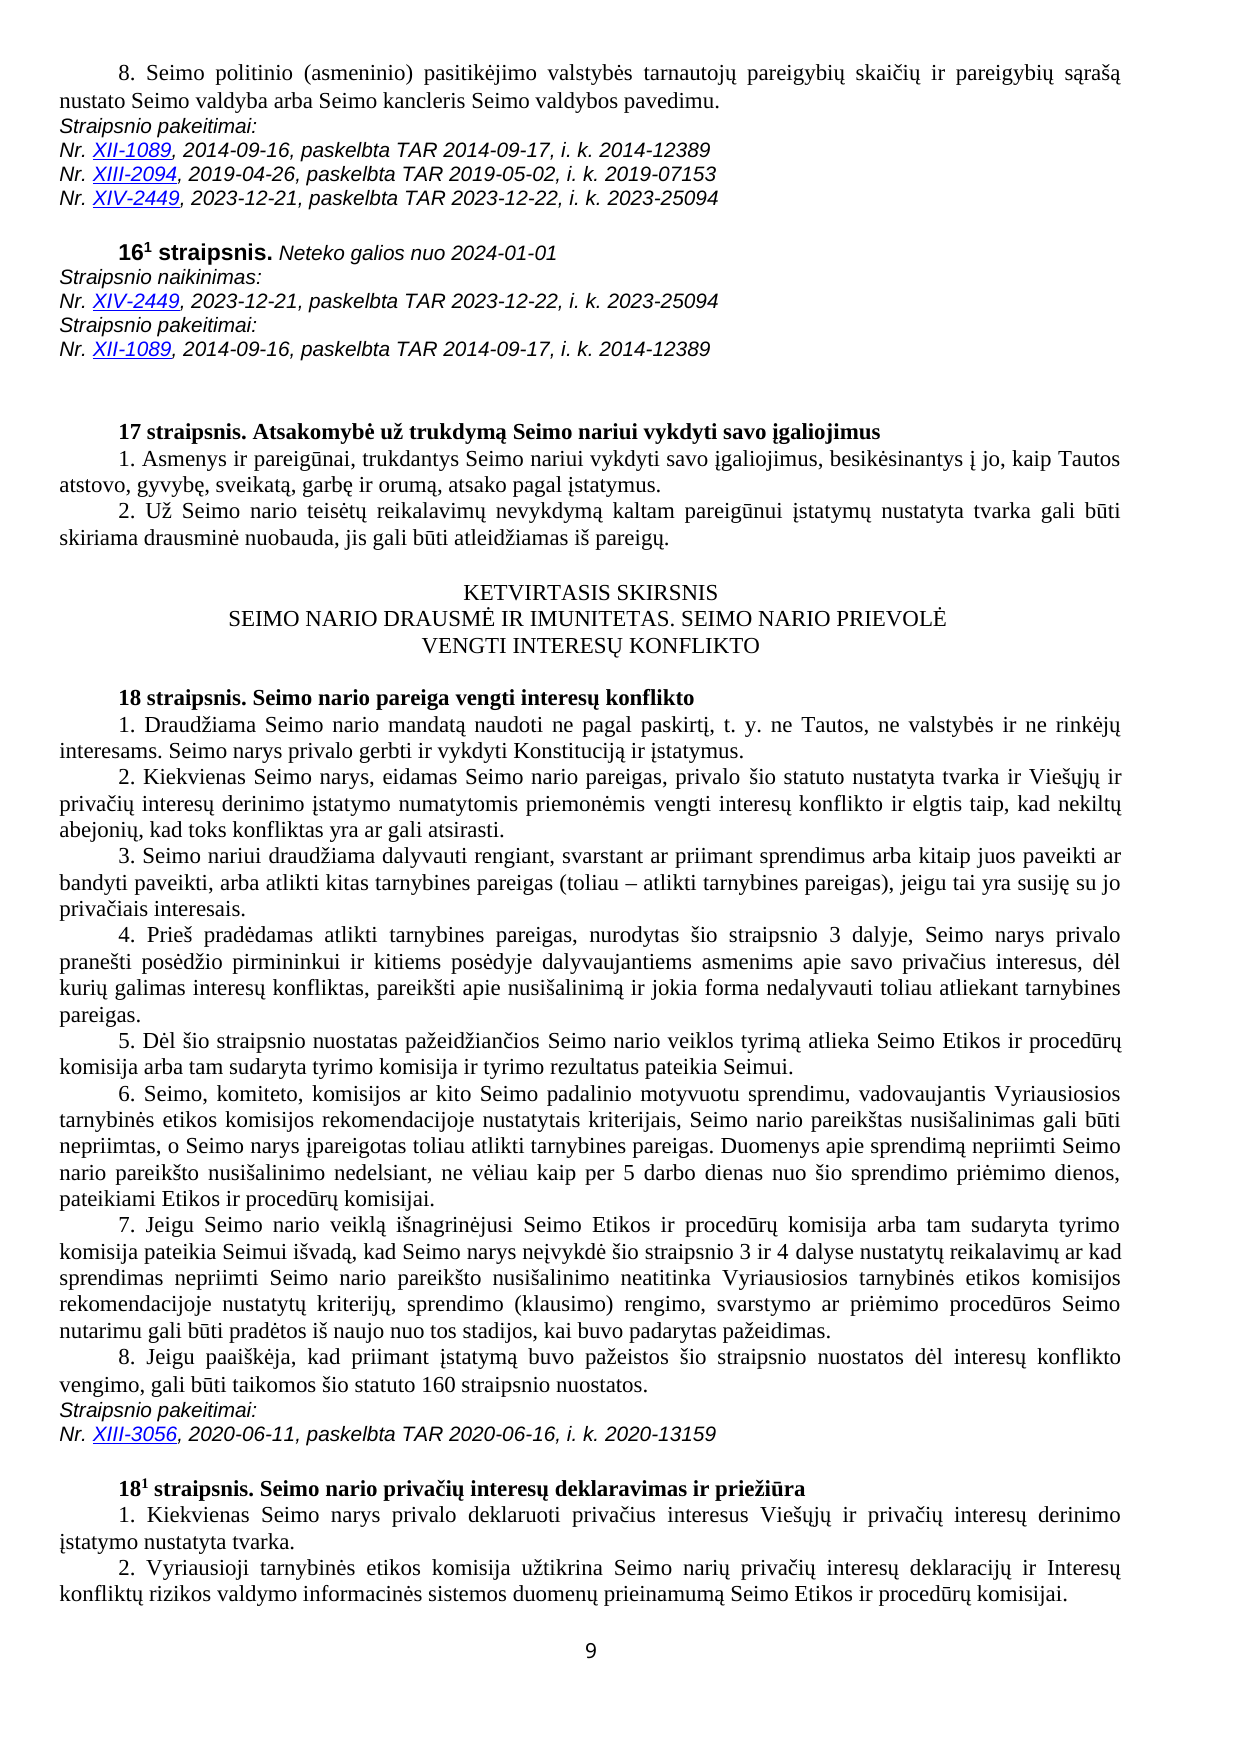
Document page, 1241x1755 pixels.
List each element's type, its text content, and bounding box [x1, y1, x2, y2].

text KETVIRTASIS SKIRSNIS [59, 579, 1122, 605]
text VENGTI INTERESŲ KONFLIKTO [59, 632, 1122, 658]
text 6. Seimo, komiteto, komisijos ar kito Seimo padalinio motyvuotu sprendimu, vadovaujantis Vyriausiosios tarnybinės etikos komisijos rekomendacijoje nustatytais kriterijais, Seimo nario pareikštas nusišalinimas gali būti nepriimtas, o Seimo narys įpareigotas toliau atlikti tarnybines pareigas. Duomenys apie sprendimą nepriimti Seimo nario pareikšto nusišalinimo nedelsiant, ne vėliau kaip per 5 darbo dienas nuo šio sprendimo priėmimo dienos, pateikiami Etikos ir procedūrų komisijai. [59, 1080, 1122, 1211]
text Nr. XIII-3056, 2020-06-11, paskelbta TAR 2020-06-16, i. k. 2020-13159 [59, 1422, 1122, 1446]
text Nr. XII-1089, 2014-09-16, paskelbta TAR 2014-09-17, i. k. 2014-12389 [59, 337, 1122, 361]
text 8. Jeigu paaiškėja, kad priimant įstatymą buvo pažeistos šio straipsnio nuostatos dėl interesų konflikto vengimo, gali būti taikomos šio statuto 160 straipsnio nuostatos. [59, 1343, 1122, 1398]
text Straipsnio naikinimas: [59, 265, 1122, 289]
text Nr. XIII-2094, 2019-04-26, paskelbta TAR 2019-05-02, i. k. 2019-07153 [59, 162, 1122, 186]
text 1. Asmenys ir pareigūnai, trukdantys Seimo nariui vykdyti savo įgaliojimus, besikėsinantys į jo, kaip Tautos atstovo, gyvybę, sveikatą, garbę ir orumą, atsako pagal įstatymus. [59, 445, 1122, 497]
text Straipsnio pakeitimai: [59, 1398, 1122, 1422]
text Straipsnio pakeitimai: [59, 114, 1122, 138]
text 5. Dėl šio straipsnio nuostatas pažeidžiančios Seimo nario veiklos tyrimą atlieka Seimo Etikos ir procedūrų komisija arba tam sudaryta tyrimo komisija ir tyrimo rezultatus pateikia Seimui. [59, 1027, 1122, 1080]
text 2. Kiekvienas Seimo narys, eidamas Seimo nario pareigas, privalo šio statuto nustatyta tvarka ir Viešųjų ir privačių interesų derinimo įstatymo numatytomis priemonėmis vengti interesų konflikto ir elgtis taip, kad nekiltų abejonių, kad toks konfliktas yra ar gali atsirasti. [59, 763, 1122, 842]
text 2. Vyriausioji tarnybinės etikos komisija užtikrina Seimo narių privačių interesų deklaracijų ir Interesų konfliktų rizikos valdymo informacinės sistemos duomenų prieinamumą Seimo Etikos ir procedūrų komisijai. [59, 1554, 1122, 1607]
text 4. Prieš pradėdamas atlikti tarnybines pareigas, nurodytas šio straipsnio 3 dalyje, Seimo narys privalo pranešti posėdžio pirmininkui ir kitiems posėdyje dalyvaujantiems asmenims apie savo privačius interesus, dėl kurių galimas interesų konfliktas, pareikšti apie nusišalinimą ir jokia forma nedalyvauti toliau atliekant tarnybines pareigas. [59, 922, 1122, 1027]
text SEIMO NARIO DRAUSMĖ IR IMUNITETAS. SEIMO NARIO PRIEVOLĖ [59, 605, 1122, 632]
text 161 straipsnis. Neteko galios nuo 2024-01-01 [59, 239, 1122, 265]
text Nr. XIV-2449, 2023-12-21, paskelbta TAR 2023-12-22, i. k. 2023-25094 [59, 289, 1122, 313]
text 8. Seimo politinio (asmeninio) pasitikėjimo valstybės tarnautojų pareigybių skaičių ir pareigybių sąrašą nustato Seimo valdyba arba Seimo kancleris Seimo valdybos pavedimu. [59, 59, 1122, 114]
text 17 straipsnis. Atsakomybė už trukdymą Seimo nariui vykdyti savo įgaliojimus [59, 418, 1122, 445]
text 1. Draudžiama Seimo nario mandatą naudoti ne pagal paskirtį, t. y. ne Tautos, ne valstybės ir ne rinkėjų interesams. Seimo narys privalo gerbti ir vykdyti Konstituciją ir įstatymus. [59, 711, 1122, 763]
text Nr. XII-1089, 2014-09-16, paskelbta TAR 2014-09-17, i. k. 2014-12389 [59, 138, 1122, 162]
text 1. Kiekvienas Seimo narys privalo deklaruoti privačius interesus Viešųjų ir privačių interesų derinimo įstatymo nustatyta tvarka. [59, 1501, 1122, 1554]
text Nr. XIV-2449, 2023-12-21, paskelbta TAR 2023-12-22, i. k. 2023-25094 [59, 186, 1122, 210]
text 18 straipsnis. Seimo nario pareiga vengti interesų konflikto [59, 684, 1122, 711]
text 3. Seimo nariui draudžiama dalyvauti rengiant, svarstant ar priimant sprendimus arba kitaip juos paveikti ar bandyti paveikti, arba atlikti kitas tarnybines pareigas (toliau – atlikti tarnybines pareigas), jeigu tai yra susiję su jo privačiais interesais. [59, 842, 1122, 922]
text Straipsnio pakeitimai: [59, 313, 1122, 337]
text 181 straipsnis. Seimo nario privačių interesų deklaravimas ir priežiūra [59, 1475, 1122, 1501]
text 2. Už Seimo nario teisėtų reikalavimų nevykdymą kaltam pareigūnui įstatymų nustatyta tvarka gali būti skiriama drausminė nuobauda, jis gali būti atleidžiamas iš pareigų. [59, 497, 1122, 550]
text 7. Jeigu Seimo nario veiklą išnagrinėjusi Seimo Etikos ir procedūrų komisija arba tam sudaryta tyrimo komisija pateikia Seimui išvadą, kad Seimo narys neįvykdė šio straipsnio 3 ir 4 dalyse nustatytų reikalavimų ar kad sprendimas nepriimti Seimo nario pareikšto nusišalinimo neatitinka Vyriausiosios tarnybinės etikos komisijos rekomendacijoje nustatytų kriterijų, sprendimo (klausimo) rengimo, svarstymo ar priėmimo procedūros Seimo nutarimu gali būti pradėtos iš naujo nuo tos stadijos, kai buvo padarytas pažeidimas. [59, 1211, 1122, 1343]
